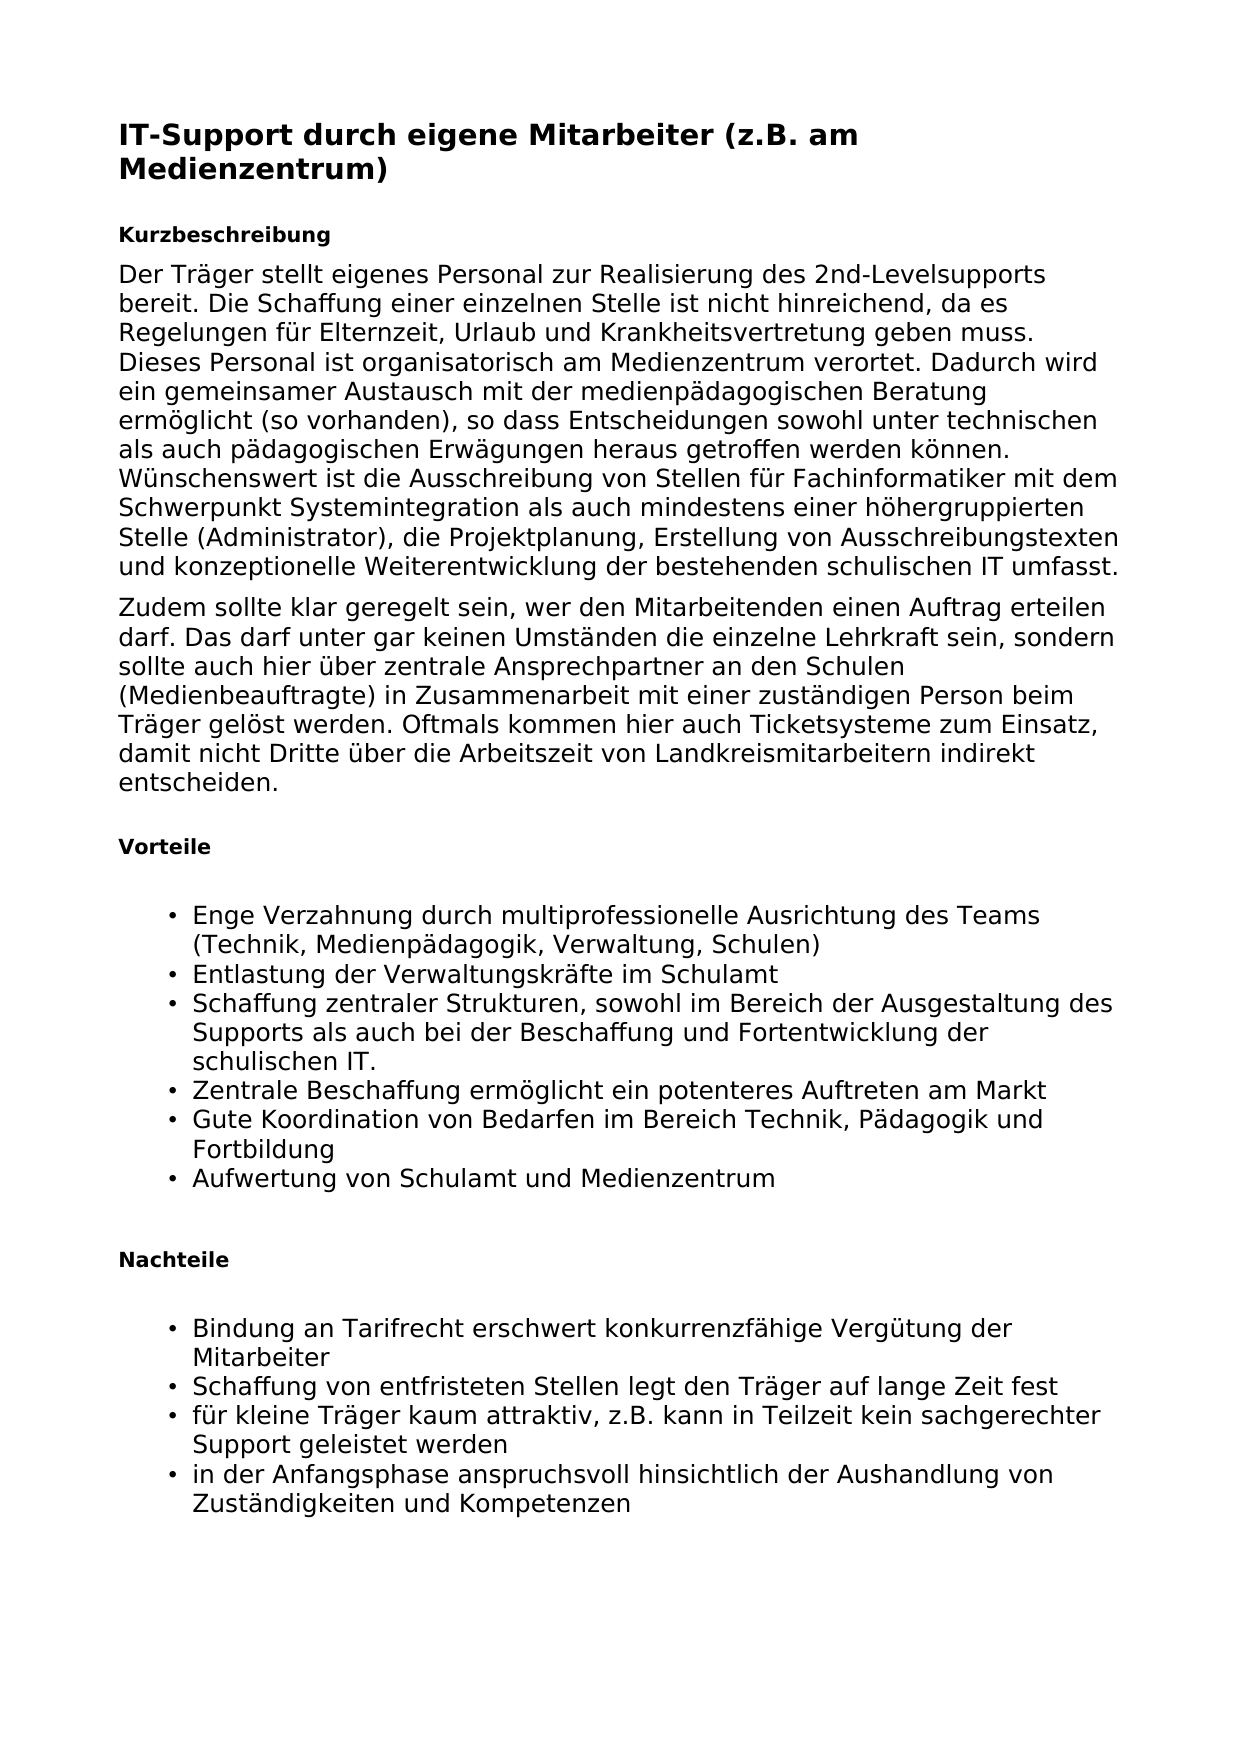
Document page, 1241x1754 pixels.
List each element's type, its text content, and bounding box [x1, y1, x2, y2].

subtitle IT-Support durch eigene Mitarbeiter (z.B. am Medienzentrum) [118, 118, 1122, 186]
list Bindung an Tarifrecht erschwert konkurrenzfähige Vergütung der Mitarbeiter [177, 1314, 1122, 1372]
list für kleine Träger kaum attraktiv, z.B. kann in Teilzeit kein sachgerechter Support geleistet werden [177, 1401, 1122, 1460]
list Entlastung der Verwaltungskräfte im Schulamt [177, 960, 1122, 989]
list Gute Koordination von Bedarfen im Bereich Technik, Pädagogik und Fortbildung [177, 1106, 1122, 1164]
text Der Träger stellt eigenes Personal zur Realisierung des 2nd-Levelsupports bereit. Die Schaffung einer einzelnen Stelle ist nicht hinreichend, da es Regelungen für Elternzeit, Urlaub und Krankheitsvertretung geben muss. Dieses Personal ist organisatorisch am Medienzentrum verortet. Dadurch wird ein gemeinsamer Austausch mit der medienpädagogischen Beratung ermöglicht (so vorhanden), so dass Entscheidungen sowohl unter technischen als auch pädagogischen Erwägungen heraus getroffen werden können. Wünschenswert ist die Ausschreibung von Stellen für Fachinformatiker mit dem Schwerpunkt Systemintegration als auch mindestens einer höhergruppierten Stelle (Administrator), die Projektplanung, Erstellung von Ausschreibungstexten und konzeptionelle Weiterentwicklung der bestehenden schulischen IT umfasst. [118, 260, 1122, 581]
list Zentrale Beschaffung ermöglicht ein potenteres Auftreten am Markt [177, 1077, 1122, 1106]
list Schaffung von entfristeten Stellen legt den Träger auf lange Zeit fest [177, 1372, 1122, 1401]
subtitle Vorteile [118, 835, 1122, 859]
list Schaffung zentraler Strukturen, sowohl im Bereich der Ausgestaltung des Supports als auch bei der Beschaffung und Fortentwicklung der schulischen IT. [177, 989, 1122, 1077]
list Enge Verzahnung durch multiprofessionelle Ausrichtung des Teams (Technik, Medienpädagogik, Verwaltung, Schulen) [177, 902, 1122, 960]
text Zudem sollte klar geregelt sein, wer den Mitarbeitenden einen Auftrag erteilen darf. Das darf unter gar keinen Umständen die einzelne Lehrkraft sein, sondern sollte auch hier über zentrale Ansprechpartner an den Schulen (Medienbeauftragte) in Zusammenarbeit mit einer zuständigen Person beim Träger gelöst werden. Oftmals kommen hier auch Ticketsysteme zum Einsatz, damit nicht Dritte über die Arbeitszeit von Landkreismitarbeitern indirekt entscheiden. [118, 594, 1122, 798]
list Aufwertung von Schulamt und Medienzentrum [177, 1164, 1122, 1193]
subtitle Kurzbeschreibung [118, 223, 1122, 248]
subtitle Nachteile [118, 1248, 1122, 1272]
list in der Anfangsphase anspruchsvoll hinsichtlich der Aushandlung von Zuständigkeiten und Kompetenzen [177, 1460, 1122, 1518]
